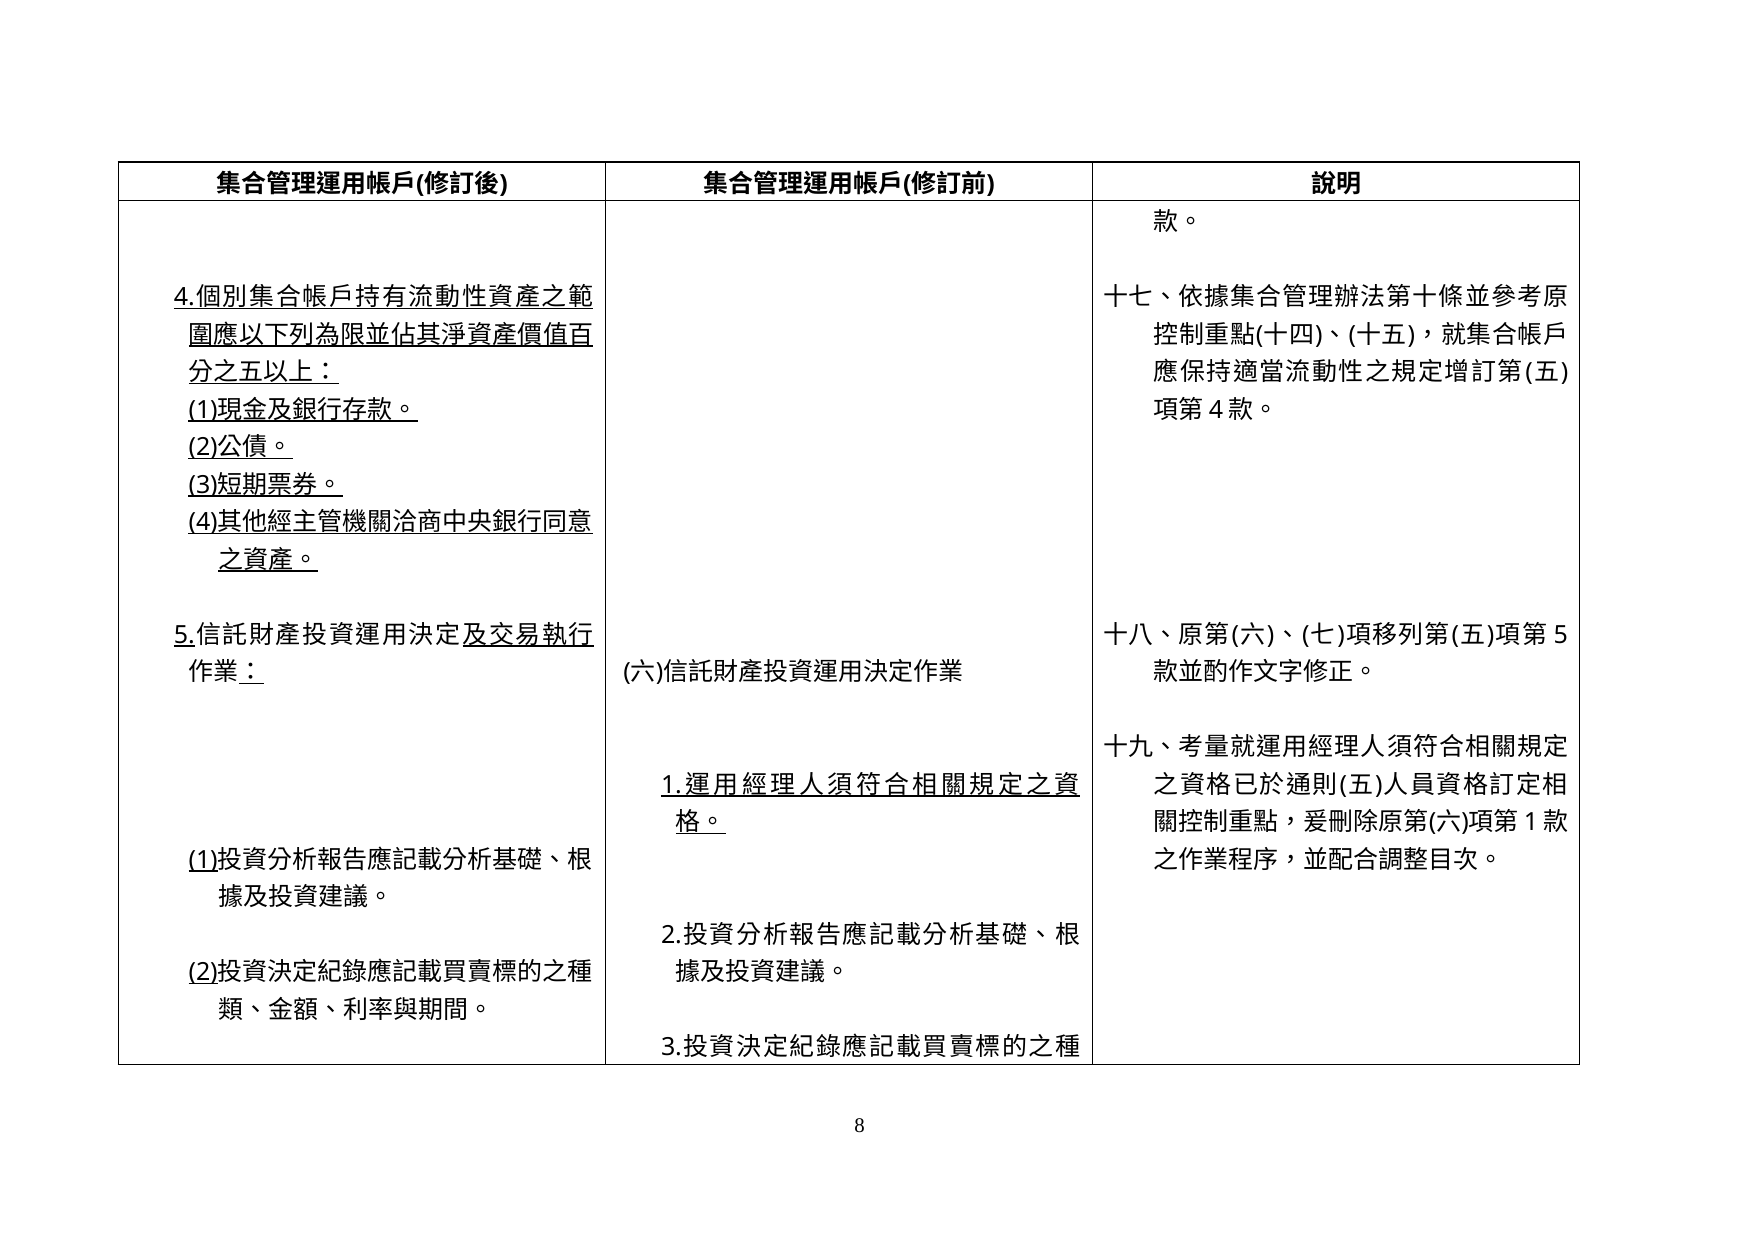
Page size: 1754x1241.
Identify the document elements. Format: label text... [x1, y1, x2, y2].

table_cell 4.個別集合帳戶持有流動性資產之範圍應以下列為限並佔其淨資產價值百分之五以上： (1)現金及銀行存款。 (2)公債。 (3)短期票券。 (4)其他經主管機關洽商中央銀行同意之資產。 5.信託財產投資運用決定及交易執行作業： (1)投資分析報告應記載分析基礎、根據及投資建議。 (2)投資決定紀錄應記載買賣標的之種類、金額、利率與期間。 [119, 201, 605, 1063]
table_header 說明 [1093, 163, 1579, 200]
table_cell (六)信託財產投資運用決定作業 1.運用經理人須符合相關規定之資格。 2.投資分析報告應記載分析基礎、根據及投資建議。 3.投資決定紀錄應記載買賣標的之種 [606, 201, 1092, 1063]
table_header 集合管理運用帳戶(修訂前) [606, 163, 1092, 200]
table_cell 依金融監督管理委員會103年10月31 日金管銀票字第10340003820號令發布修正集合管理辦法第三條第二項之規定，增訂第(ㄧ)項集合管理運用帳戶設置作業第1款，以下項次配合遞移。 依據集合管理辦法第三條第五項之規定，增訂第(ㄧ)項第2款。 原第(ㄧ)項簽約作業第3款移列至第(ㄧ)項集合管理運用帳戶設置作業第3款。 依據集合管理辦法第三條第一項之規定，增訂第(ㄧ)項第4款。 依據集合管理辦法第十一條第一項之規定，及考量簽訂信託契約時亦應依「信託業防制洗錢及打擊資助恐怖主義注意事項範本」之規定確認客戶身分，修訂第(二)項第1款。 第(二)項第2款酌作文字修正。 移列第(ㄧ)項第3款。 修正項次。 修正項次。 修正項目名稱並移列第(五)項。 依據集合管理辦法第七條、第八條有關信託財產運用於存款、短期票券及債券標的應遵守之規定，參考原第(五)項第1款之作業程序修訂本項第1款。 考量集合管理辦法僅規範附條件交易對象之信用評等，至有關交易對象之選定及其交易額度、比率之設定等，則視各公司內部管理制度及集合帳戶是否應依全權委託投資業務之相關規定辦理自行訂定，爰刪除原第(四)項第2、3款。 刪除原第(五)項項目名稱。 依據集合管理辦法第七條第五款、第八條第五款有關附條件交易之交易相對人應符合之信用評等規定，參考原第(四)項第1款之作業程序修訂第(五)項第2款。 考量集合管理辦法就票、債券交易標的僅規範其信用評等，至有關票債券交易標的應經運用管理會議決議、交易額度、比率之設定等，則移至本項第3、5款另為規定，爰刪除原第(五)項第2、3款。 依集合管理辦法第九條有關集合帳戶信託財產之投資運用範圍以經主管機關核准或備查之管理及運用計畫所訂運用範圍為限，並應於約定條款與委託人約定，且應遵守集合管理辦法第九條之相關規定，訂定第(五)項第3款。 依據集合管理辦法第十條並參考原控制重點(十四)、(十五)，就集合帳戶應保持適當流動性之規定增訂第(五)項第4款。 原第(六)、(七)項移列第(五)項第5款並酌作文字修正。 考量就運用經理人須符合相關規定之資格已於通則(五)人員資格訂定相關控制重點，爰刪除原第(六)項第1款之作業程序，並配合調整目次。 刪除原第(七)項項目名稱。 參考原控制重點(十)，合併原作業程序第(七)項第1、3款並酌作文字修正，移列第(五)項第5款第(4)目。 刪除原第(七)項第2款，刪除理由同說明十二。 原第(九)項移列第六項。 依據集合管理辦法第十一條第一項第十款及第二十二條之規定，修正原第(九)項第2款，並移列第(六)項第1款。 原第(九)項第4款移列第(六)項第2款。 依據集合管理辦法第二十五條第一項之規定，修正原第(九)項第5款，並移列第(六)項第3款。 依據集合管理辦法第二十五條第二項後段之規定，增訂第(六)項第4款。 依據集合管理辦法第二十五條第二項及第四項之規定，增訂第(六)項第5款。 依據集合管理辦法第五條、第六條及第十六條之規定，增訂第(七)項第1款。 依據集合管理辦法第二十六條之規定，增訂第(七)項第2款。 移列第(六)項。 作業程序(三)、(四)已有訂定，爰刪除原第(九)項第1款。 移列第(六)項第1款。 鑒於集合管理辦法第十七條規定，就營運範圍或方法相同之信託資金為集合管理運用，不得另收報酬，另就信託契約簽訂時，有關信託報酬、各項費用與其收取方式已於通則訂定相關控制重點，爰刪除原第(九)項第3款。 移列第(六)項第2款。 移列第(六)項第3款。 [1093, 201, 1579, 1063]
table_header 集合管理運用帳戶(修訂後) [119, 163, 605, 200]
